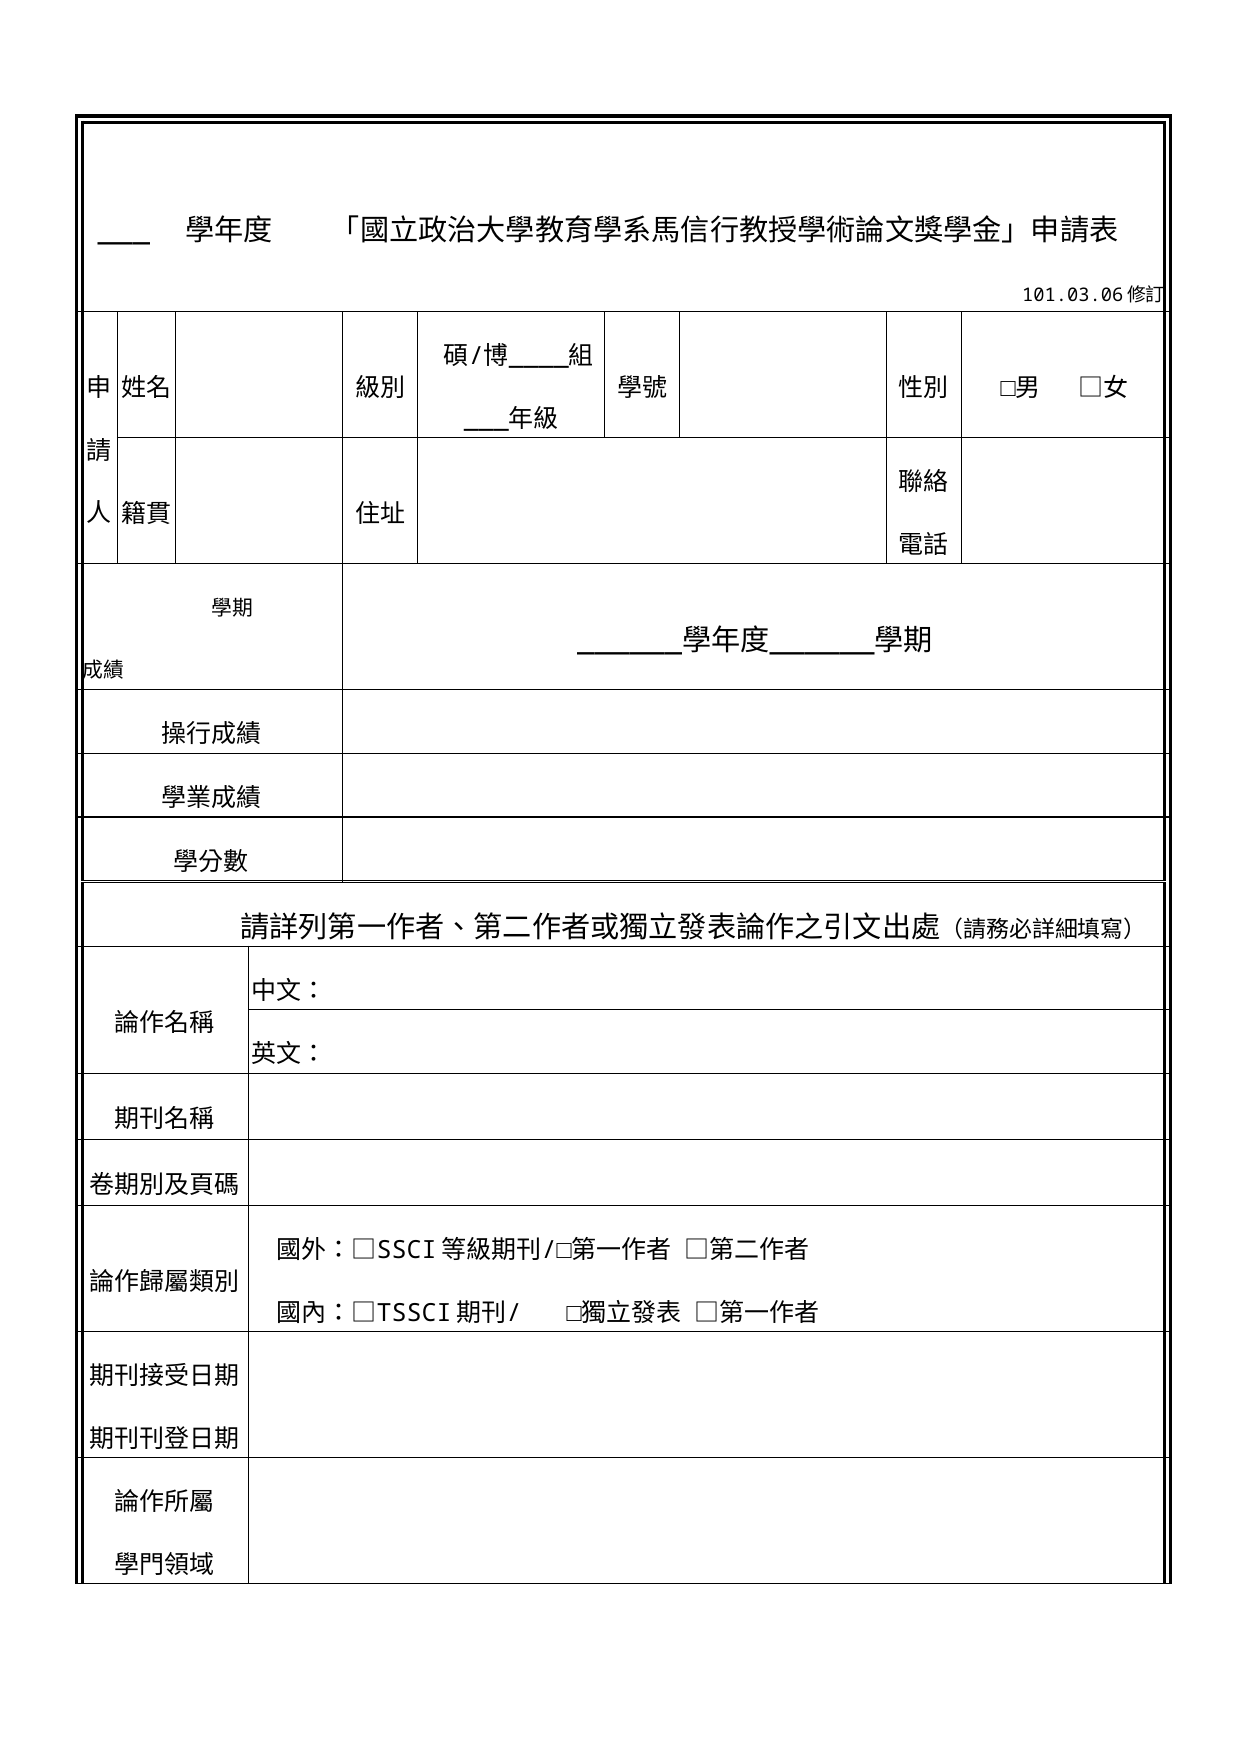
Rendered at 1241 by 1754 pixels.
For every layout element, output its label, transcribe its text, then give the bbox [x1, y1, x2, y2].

table_cell 期刊接受日期 期刊刊登日期 [84, 1332, 248, 1457]
table_cell ______學年度______學期 [343, 564, 1163, 689]
table_cell 級別 [343, 312, 417, 437]
table_cell 操行成績 [84, 690, 342, 753]
table_cell [249, 1458, 1163, 1583]
table_header ___ 學年度 「國立政治大學教育學系馬信行教授學術論文獎學金」申請表 101.03.06修訂 [80, 118, 1167, 311]
table_cell [343, 690, 1163, 753]
table_cell 英文： [249, 1010, 1163, 1073]
table_cell [343, 818, 1163, 880]
table_cell 申請人 [84, 312, 117, 563]
table_cell 學號 [605, 312, 679, 437]
table_cell 國外：□SSCI等級期刊/□第一作者 □第二作者 國內：□TSSCI期刊/ □獨立發表 □第一作者 [249, 1206, 1163, 1331]
table_cell [962, 438, 1163, 563]
table_cell 論作名稱 [84, 947, 248, 1073]
table_cell 學分數 [84, 818, 342, 880]
table_cell 聯絡 電話 [887, 438, 961, 563]
table_cell 中文： [249, 947, 1163, 1009]
table_cell [176, 312, 342, 437]
table_cell [249, 1140, 1163, 1205]
table_cell [249, 1332, 1163, 1457]
table_cell 學期 成績 [84, 564, 342, 689]
table_cell [176, 438, 342, 563]
table_cell [343, 754, 1163, 816]
table_cell 籍貫 [118, 438, 175, 563]
table_cell 請詳列第一作者、第二作者或獨立發表論作之引文出處（請務必詳細填寫） [84, 883, 1163, 946]
table_cell [249, 1074, 1163, 1139]
table_cell 卷期別及頁碼 [84, 1140, 248, 1205]
table_cell 性別 [887, 312, 961, 437]
table_cell 碩/博____組 ___年級 [418, 312, 604, 437]
table_cell [418, 438, 886, 563]
table_cell 期刊名稱 [84, 1074, 248, 1139]
table_cell 論作所屬 學門領域 [84, 1458, 248, 1583]
table_cell 姓名 [118, 312, 175, 437]
table_cell [680, 312, 886, 437]
table_cell 住址 [343, 438, 417, 563]
table_cell 論作歸屬類別 [84, 1206, 248, 1331]
table_cell 學業成績 [84, 754, 342, 816]
table_cell □男 □女 [962, 312, 1163, 437]
